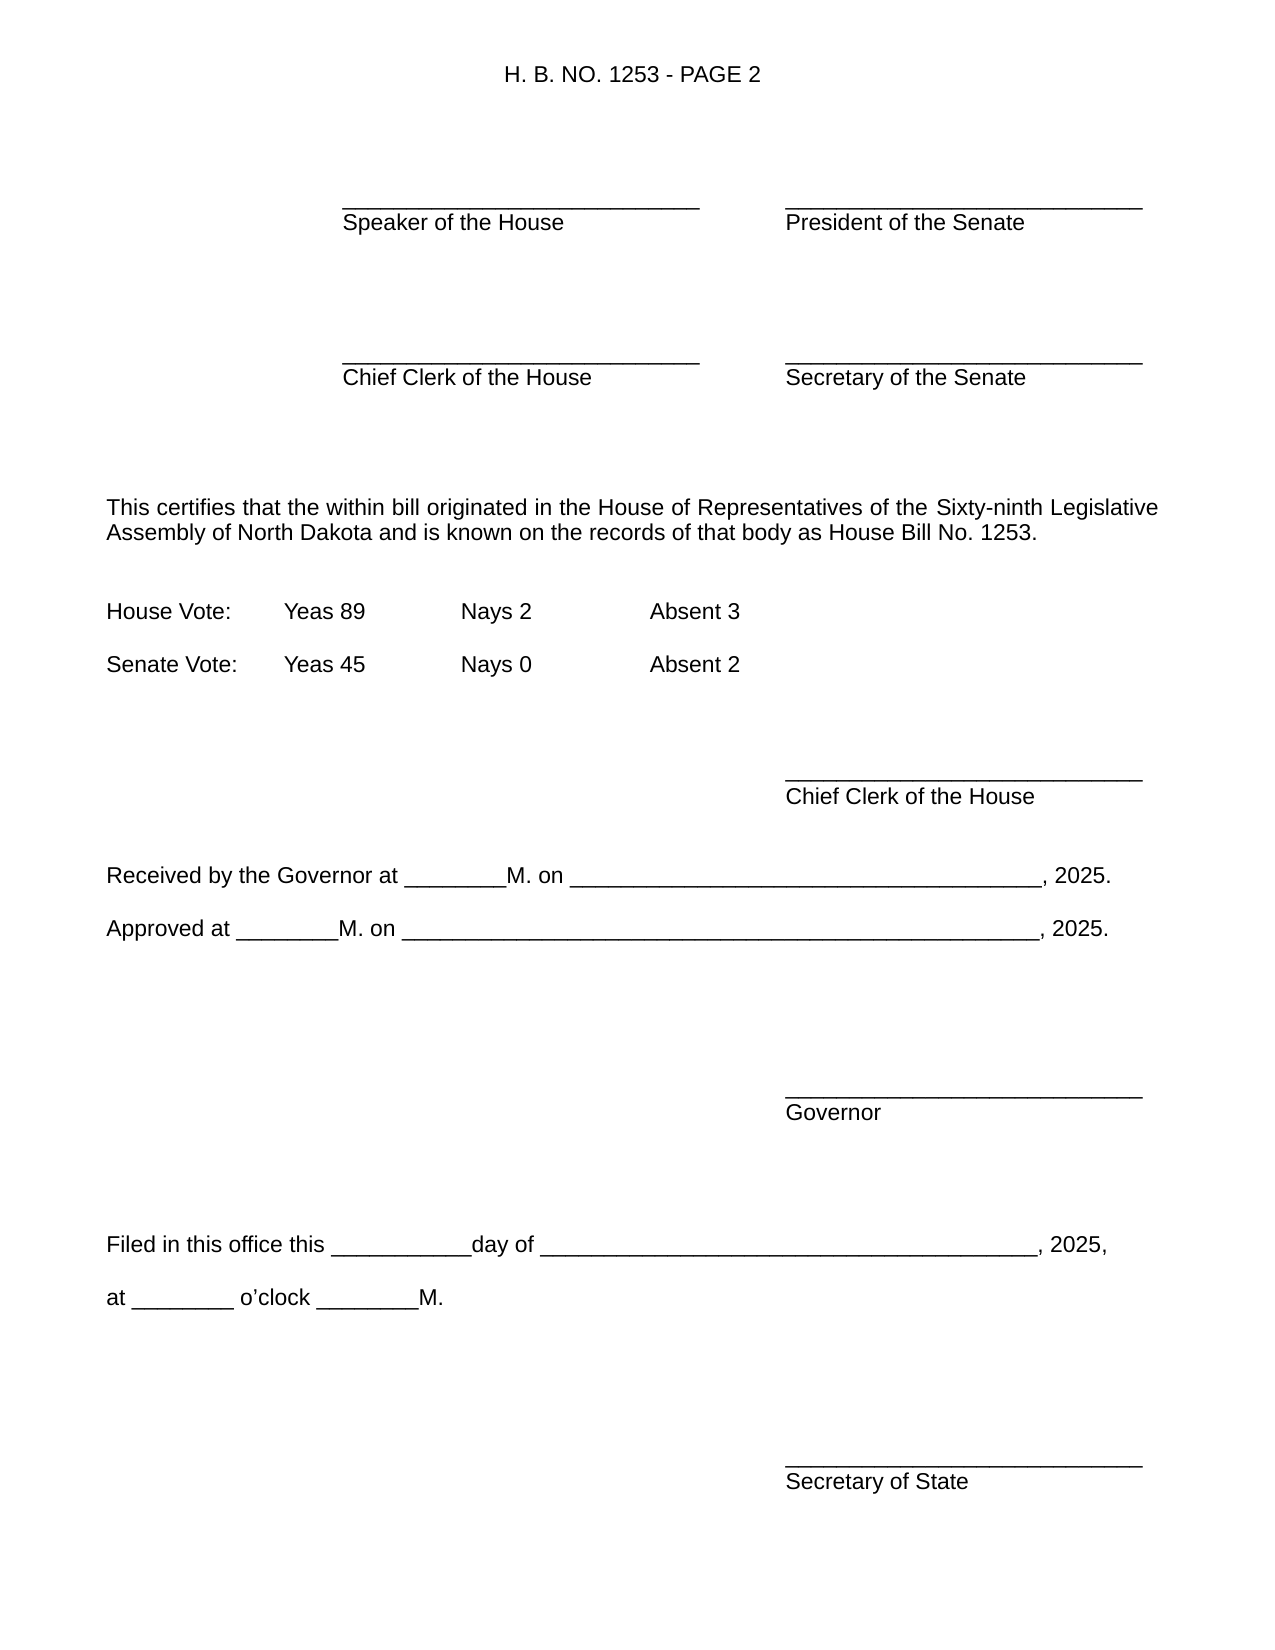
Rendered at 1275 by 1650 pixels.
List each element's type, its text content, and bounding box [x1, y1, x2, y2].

text Senate Vote: Yeas 45 Nays 0 Absent 2 [106, 651, 1158, 677]
text at ________ o’clock ________M. [106, 1283, 1158, 1310]
text Governor [106, 1099, 1158, 1125]
text ____________________________ [106, 756, 1158, 783]
text Secretary of State [106, 1468, 1158, 1494]
text Filed in this office this ___________day of _______________________________________, 2025, [106, 1231, 1158, 1257]
text Received by the Governor at ________M. on _____________________________________, 2025. [106, 862, 1158, 888]
text ____________________________ ____________________________ [106, 341, 1158, 366]
text ____________________________ [106, 1073, 1158, 1099]
text House Vote: Yeas 89 Nays 2 Absent 3 [106, 598, 1158, 625]
text Speaker of the House President of the Senate [106, 211, 1158, 236]
text ____________________________ ____________________________ [106, 186, 1158, 211]
text ____________________________ [106, 1442, 1158, 1468]
text Chief Clerk of the House [106, 783, 1158, 809]
text Chief Clerk of the House Secretary of the Senate [106, 366, 1158, 391]
text This certifies that the within bill originated in the House of Representatives of the Sixty-ninth Legislative Assembly of North Dakota and is known on the records of that body as House Bill No. 1253. [106, 496, 1158, 546]
text Approved at ________M. on __________________________________________________, 2025. [106, 914, 1158, 941]
